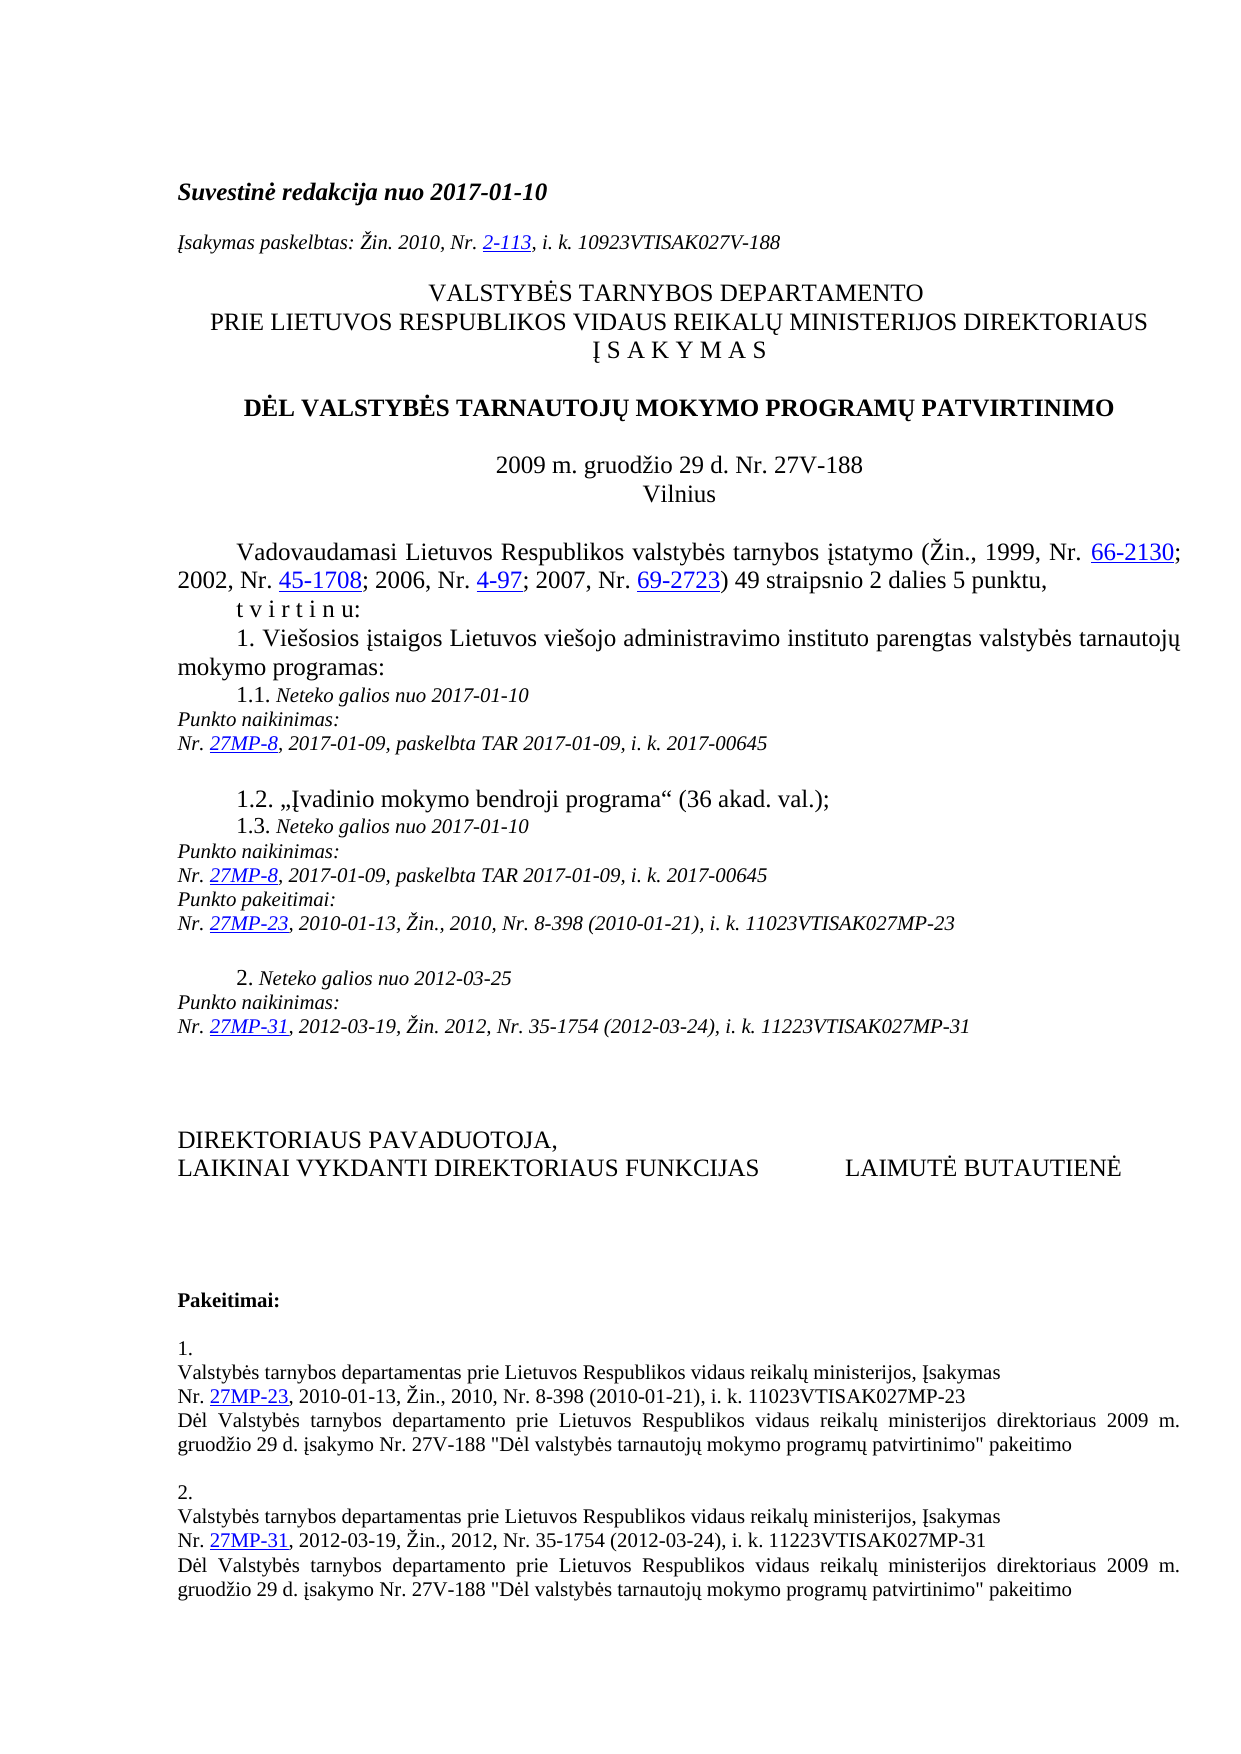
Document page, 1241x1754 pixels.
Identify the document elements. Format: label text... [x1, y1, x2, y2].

text Dėl Valstybės tarnybos departamento prie Lietuvos Respublikos vidaus reikalų ministerijos direktoriaus 2009 m. gruodžio 29 d. įsakymo Nr. 27V-188 "Dėl valstybės tarnautojų mokymo programų patvirtinimo" pakeitimo [177, 1552, 1181, 1601]
text Punkto naikinimas: [177, 990, 1181, 1014]
text Valstybės tarnybos departamentas prie Lietuvos Respublikos vidaus reikalų ministerijos, Įsakymas [177, 1504, 1181, 1528]
text Nr. 27MP-8, 2017-01-09, paskelbta TAR 2017-01-09, i. k. 2017-00645 [177, 731, 1181, 755]
text Punkto pakeitimai: [177, 887, 1181, 911]
text Punkto naikinimas: [177, 839, 1181, 863]
text Nr. 27MP-8, 2017-01-09, paskelbta TAR 2017-01-09, i. k. 2017-00645 [177, 863, 1181, 887]
text PRIE LIETUVOS RESPUBLIKOS VIDAUS REIKALŲ MINISTERIJOS DIREKTORIAUS [177, 307, 1181, 336]
text 1.2. „Įvadinio mokymo bendroji programa“ (36 akad. val.); [177, 784, 1181, 813]
text tvirtinu: [177, 594, 1181, 623]
text 1. Viešosios įstaigos Lietuvos viešojo administravimo instituto parengtas valstybės tarnautojų mokymo programas: [177, 623, 1181, 681]
text Nr. 27MP-23, 2010-01-13, Žin., 2010, Nr. 8-398 (2010-01-21), i. k. 11023VTISAK027MP-23 [177, 1384, 1181, 1408]
text Valstybės tarnybos departamentas prie Lietuvos Respublikos vidaus reikalų ministerijos, Įsakymas [177, 1360, 1181, 1384]
text 1.1. Neteko galios nuo 2017-01-10 [177, 681, 1181, 707]
text Dėl Valstybės tarnybos departamento prie Lietuvos Respublikos vidaus reikalų ministerijos direktoriaus 2009 m. gruodžio 29 d. įsakymo Nr. 27V-188 "Dėl valstybės tarnautojų mokymo programų patvirtinimo" pakeitimo [177, 1408, 1181, 1456]
text Nr. 27MP-31, 2012-03-19, Žin. 2012, Nr. 35-1754 (2012-03-24), i. k. 11223VTISAK027MP-31 [177, 1014, 1181, 1038]
text DĖL VALSTYBĖS TARNAUTOJŲ MOKYMO PROGRAMŲ PATVIRTINIMO [177, 393, 1181, 422]
text Vadovaudamasi Lietuvos Respublikos valstybės tarnybos įstatymo (Žin., 1999, Nr. 66-2130; 2002, Nr. 45-1708; 2006, Nr. 4-97; 2007, Nr. 69-2723) 49 straipsnio 2 dalies 5 punktu, [177, 537, 1181, 594]
text 1.3. Neteko galios nuo 2017-01-10 [177, 813, 1181, 839]
text VALSTYBĖS TARNYBOS DEPARTAMENTO [177, 278, 1181, 307]
text 1. [177, 1336, 1181, 1360]
text Punkto naikinimas: [177, 707, 1181, 731]
text Nr. 27MP-31, 2012-03-19, Žin., 2012, Nr. 35-1754 (2012-03-24), i. k. 11223VTISAK027MP-31 [177, 1528, 1181, 1552]
text Suvestinė redakcija nuo 2017-01-10 [177, 177, 1181, 206]
text Nr. 27MP-23, 2010-01-13, Žin., 2010, Nr. 8-398 (2010-01-21), i. k. 11023VTISAK027MP-23 [177, 911, 1181, 935]
text Direktoriaus pavaduotoja, [177, 1125, 1181, 1153]
text laikinai vykdanti direktoriaus funkcijas Laimutė Butautienė [177, 1153, 1181, 1182]
text ĮSAKYMAS [177, 336, 1181, 364]
text 2. Neteko galios nuo 2012-03-25 [177, 964, 1181, 990]
text 2. [177, 1480, 1181, 1504]
text 2009 m. gruodžio 29 d. Nr. 27V-188 [177, 451, 1181, 479]
text Įsakymas paskelbtas: Žin. 2010, Nr. 2-113, i. k. 10923VTISAK027V-188 [177, 230, 1181, 254]
text Pakeitimai: [177, 1288, 1181, 1312]
text Vilnius [177, 479, 1181, 508]
